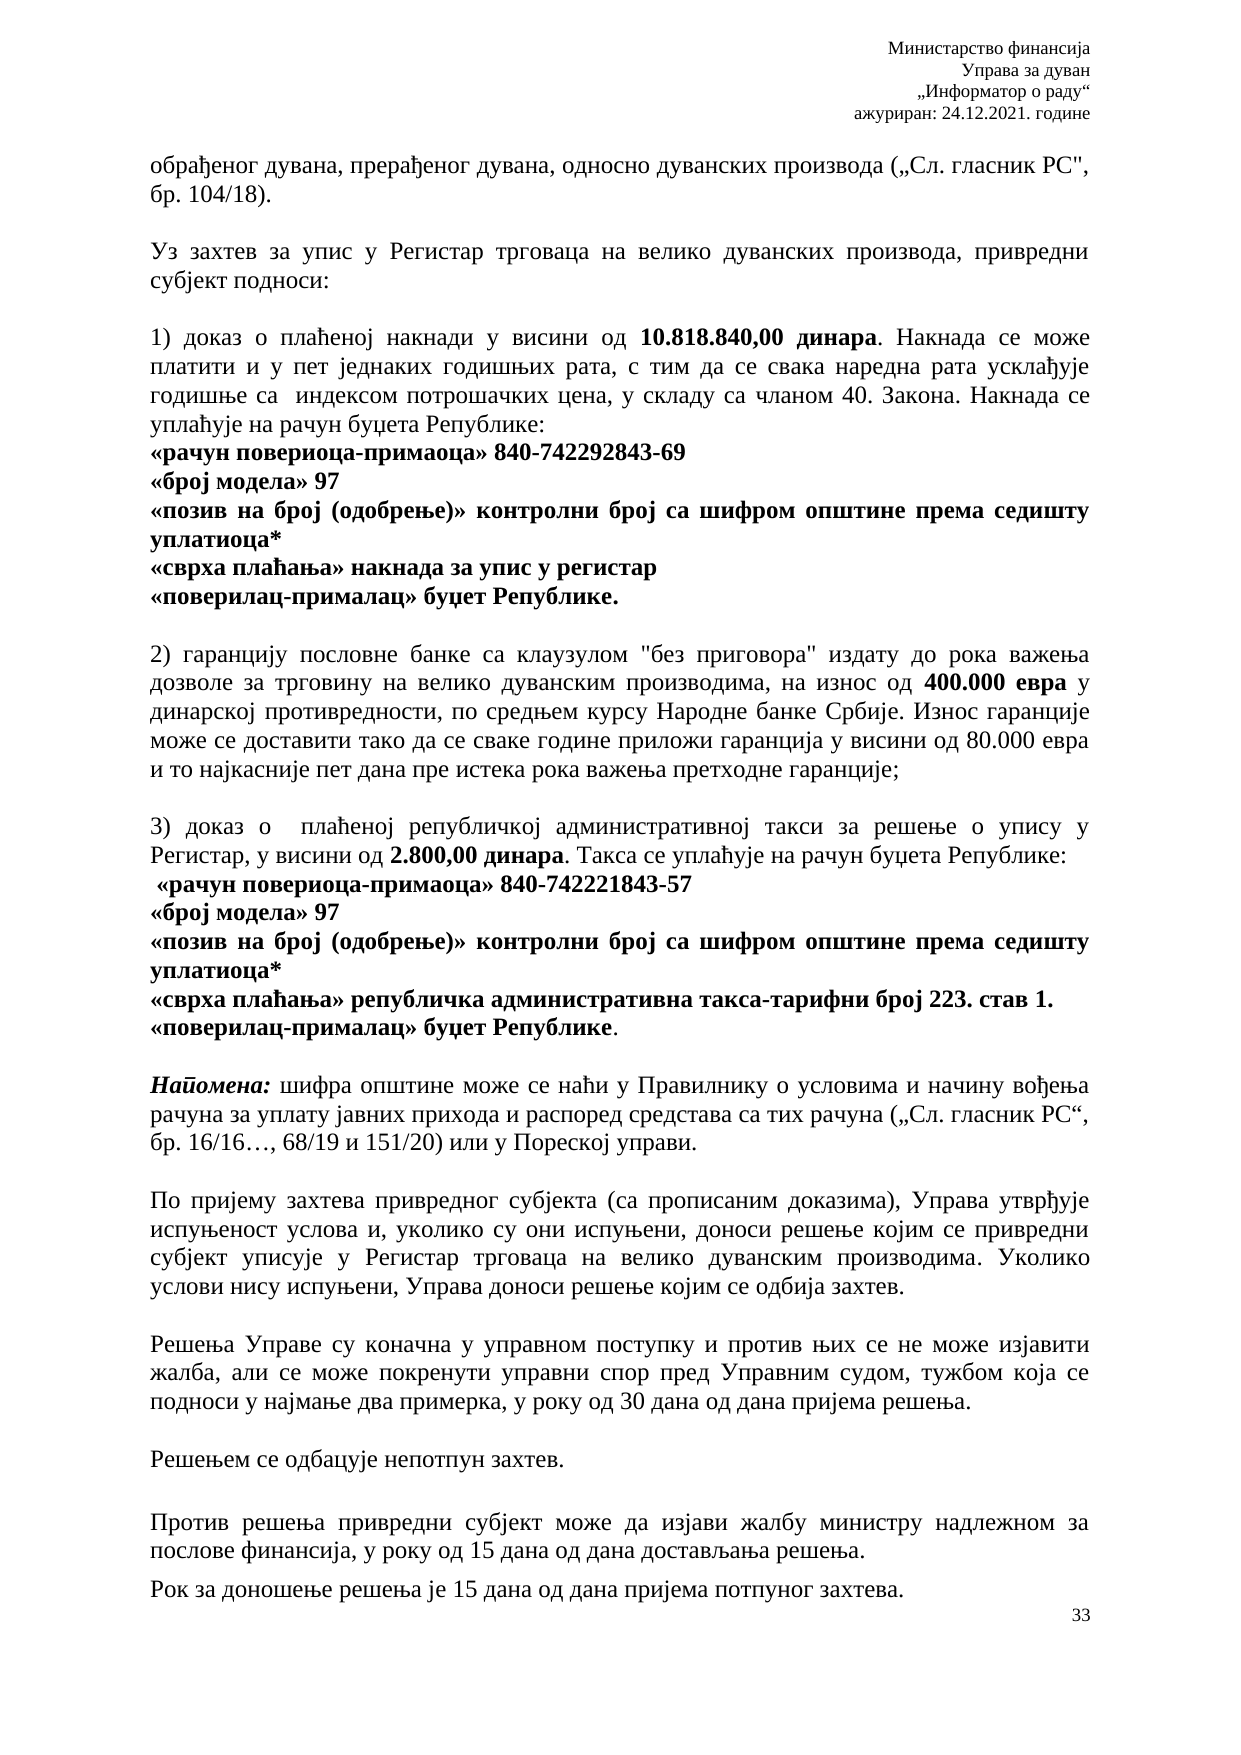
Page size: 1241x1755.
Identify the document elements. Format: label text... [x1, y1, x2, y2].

text «рачун повериоца-примаоца» 840-742292843-69 [150, 437, 1090, 466]
text Решења Управе су коначна у управном поступку и против њих се не може изјавити жалба, али се може покренути управни спор пред Управним судом, тужбом која се подноси у најмање два примерка, у року од 30 дана од дана пријема решења. [150, 1329, 1090, 1415]
text Рок за доношење решења је 15 дана од дана пријема потпуног захтева. [150, 1574, 1090, 1603]
text Решењем се одбацује непотпун захтев. [150, 1444, 1090, 1472]
text «број модела» 97 [150, 466, 1090, 495]
text «поверилац-прималац» буџет Републике. [150, 581, 1090, 610]
text «рачун повериоца-примаоца» 840-742221843-57 [150, 869, 1090, 897]
text По пријему захтева привредног субјекта (са прописаним доказима), Управа утврђује испуњеност услова и, уколико су они испуњени, доноси решење којим се привредни субјект уписује у Регистар трговаца на велико дуванским производима. Уколико услови нису испуњени, Управа доноси решење којим се одбија захтев. [150, 1185, 1090, 1300]
text «позив на број (одобрење)» контролни број са шифром општине према седишту уплатиоца* [150, 495, 1090, 552]
text «сврха плаћања» накнада за упис у регистар [150, 552, 1090, 581]
text «број модела» 97 [150, 897, 1090, 926]
text 3) доказ о плаћеној републичкој административној такси за решење о упису у Регистар, у висини од 2.800,00 динара. Такса се уплаћује на рачун буџета Републике: [150, 811, 1090, 869]
text Против решења привредни субјект може да изјави жалбу министру надлежном за послове финансија, у року од 15 дана од дана достављања решења. [150, 1507, 1090, 1564]
text 2) гаранцију пословне банке са клаузулом "без приговора" издату до рока важења дозволе за трговину на велико дуванским производима, на износ од 400.000 евра у динарској противредности, по средњем курсу Народне банке Србије. Износ гаранције може се доставити тако да се сваке године приложи гаранција у висини од 80.000 евра и то најкасније пет дана пре истека рока важења претходне гаранције; [150, 639, 1090, 782]
text Напомена: шифра општине може се наћи у Правилнику о условима и начину вођења рачуна за уплату јавних прихода и распоред средстава са тих рачуна („Сл. гласник РС“, бр. 16/16…, 68/19 и 151/20) или у Пореској управи. [150, 1070, 1090, 1156]
text «поверилац-прималац» буџет Републике. [150, 1012, 1090, 1041]
text «сврха плаћања» републичка административна такса-тарифни број 223. став 1. [150, 984, 1090, 1012]
text 1) доказ о плаћеној накнади у висини од 10.818.840,00 динара. Накнада се може платити и у пет једнаких годишњих рата, с тим да се свака наредна рата усклађује годишње са индексом потрошачких цена, у складу са чланом 40. Закона. Накнада се уплаћује на рачун буџета Републике: [150, 322, 1090, 437]
text Уз захтев за упис у Регистар трговаца на велико дуванских производа, привредни субјект подноси: [150, 236, 1090, 294]
text обрађеног дувана, прерађеног дувана, односно дуванских производа („Сл. гласник РС", бр. 104/18). [150, 150, 1090, 207]
text «позив на број (одобрење)» контролни број са шифром општине према седишту уплатиоца* [150, 926, 1090, 984]
